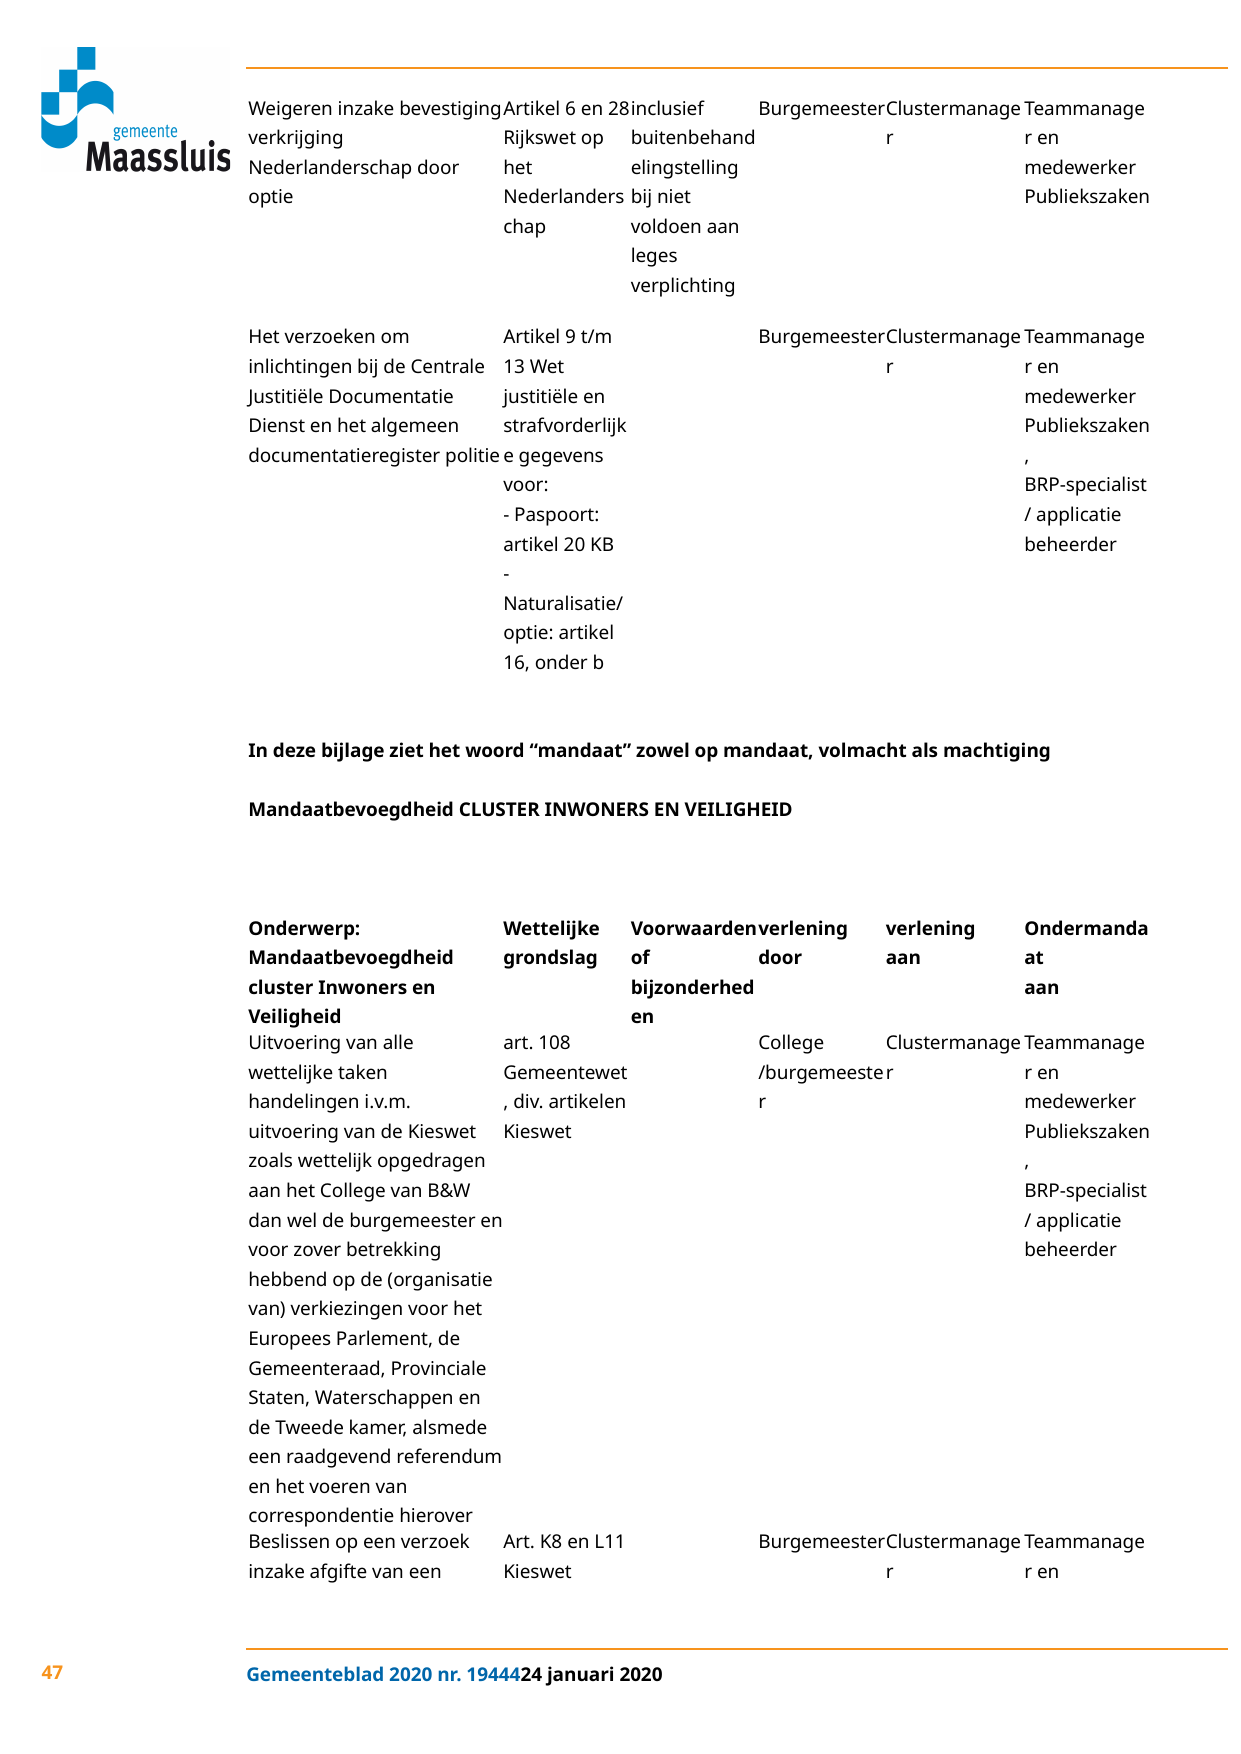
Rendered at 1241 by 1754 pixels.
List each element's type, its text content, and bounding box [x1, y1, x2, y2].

table_cell Het verzoeken om inlichtingen bij de Centrale Justitiële Documentatie Dienst en het algemeen documentatieregister politie [248, 324, 503, 675]
table_cell Clustermanager [886, 1529, 1024, 1584]
text Mandaatbevoegdheid CLUSTER INWONERS EN VEILIGHEID [248, 796, 1152, 822]
table_cell College /burgemeester [758, 1029, 886, 1528]
table_cell Teammanager en medewerker Publiekszaken [1024, 95, 1152, 298]
table_cell Weigeren inzake bevestiging verkrijging Nederlanderschap door optie [248, 95, 503, 298]
table_cell [758, 298, 886, 324]
table_cell Art. K8 en L11 Kieswet [503, 1529, 631, 1584]
table_cell [1024, 298, 1152, 324]
table_header Ondermandaat aan [1024, 915, 1152, 1029]
table_cell [631, 1029, 758, 1528]
table_cell inclusief buitenbehandelingstelling bij niet voldoen aan leges verplichting [631, 95, 758, 298]
table_cell Beslissen op een verzoek inzake afgifte van een [248, 1529, 503, 1584]
table_cell [503, 298, 631, 324]
table_cell [631, 1529, 758, 1584]
picture [41, 47, 77, 92]
table_cell Burgemeester [758, 1529, 886, 1584]
table_cell Artikel 9 t/m 13 Wet justitiële en strafvorderlijke gegevens voor: - Paspoort: artikel 20 KB - Naturalisatie/ optie: artikel 16, onder b [503, 324, 631, 675]
table_cell [631, 298, 758, 324]
table_cell Uitvoering van alle wettelijke taken handelingen i.v.m. uitvoering van de Kieswet zoals wettelijk opgedragen aan het College van B&W dan wel de burgemeester en voor zover betrekking hebbend op de (organisatie van) verkiezingen voor het Europees Parlement, de Gemeenteraad, Provinciale Staten, Waterschappen en de Tweede kamer, alsmede een raadgevend referendum en het voeren van correspondentie hierover [248, 1029, 503, 1528]
table_cell art. 108 Gemeentewet, div. artikelen Kieswet [503, 1029, 631, 1528]
table_header Onderwerp: Mandaatbevoegdheid cluster Inwoners en Veiligheid [248, 915, 503, 1029]
table_cell Teammanager en [1024, 1529, 1152, 1584]
table_cell Burgemeester [758, 95, 886, 298]
table_cell Burgemeester [758, 324, 886, 675]
table_cell [631, 324, 758, 675]
table_cell Clustermanager [886, 95, 1024, 298]
picture [41, 47, 231, 172]
text In deze bijlage ziet het woord “mandaat” zowel op mandaat, volmacht als machtiging [248, 737, 1152, 763]
table_cell Teammanager en medewerker Publiekszaken, BRP-specialist / applicatie beheerder [1024, 1029, 1152, 1528]
table_cell Artikel 6 en 28 Rijkswet op het Nederlanderschap [503, 95, 631, 298]
table_header Voorwaarden of bijzonderheden [631, 915, 758, 1029]
table_header verlening door [758, 915, 886, 1029]
table_header verlening aan [886, 915, 1024, 1029]
table_cell Teammanager en medewerker Publiekszaken, BRP-specialist / applicatie beheerder [1024, 324, 1152, 675]
table_cell [886, 298, 1024, 324]
table_header Wettelijke grondslag [503, 915, 631, 1029]
table_cell [248, 298, 503, 324]
table_cell Clustermanager [886, 1029, 1024, 1528]
table_cell Clustermanager [886, 324, 1024, 675]
